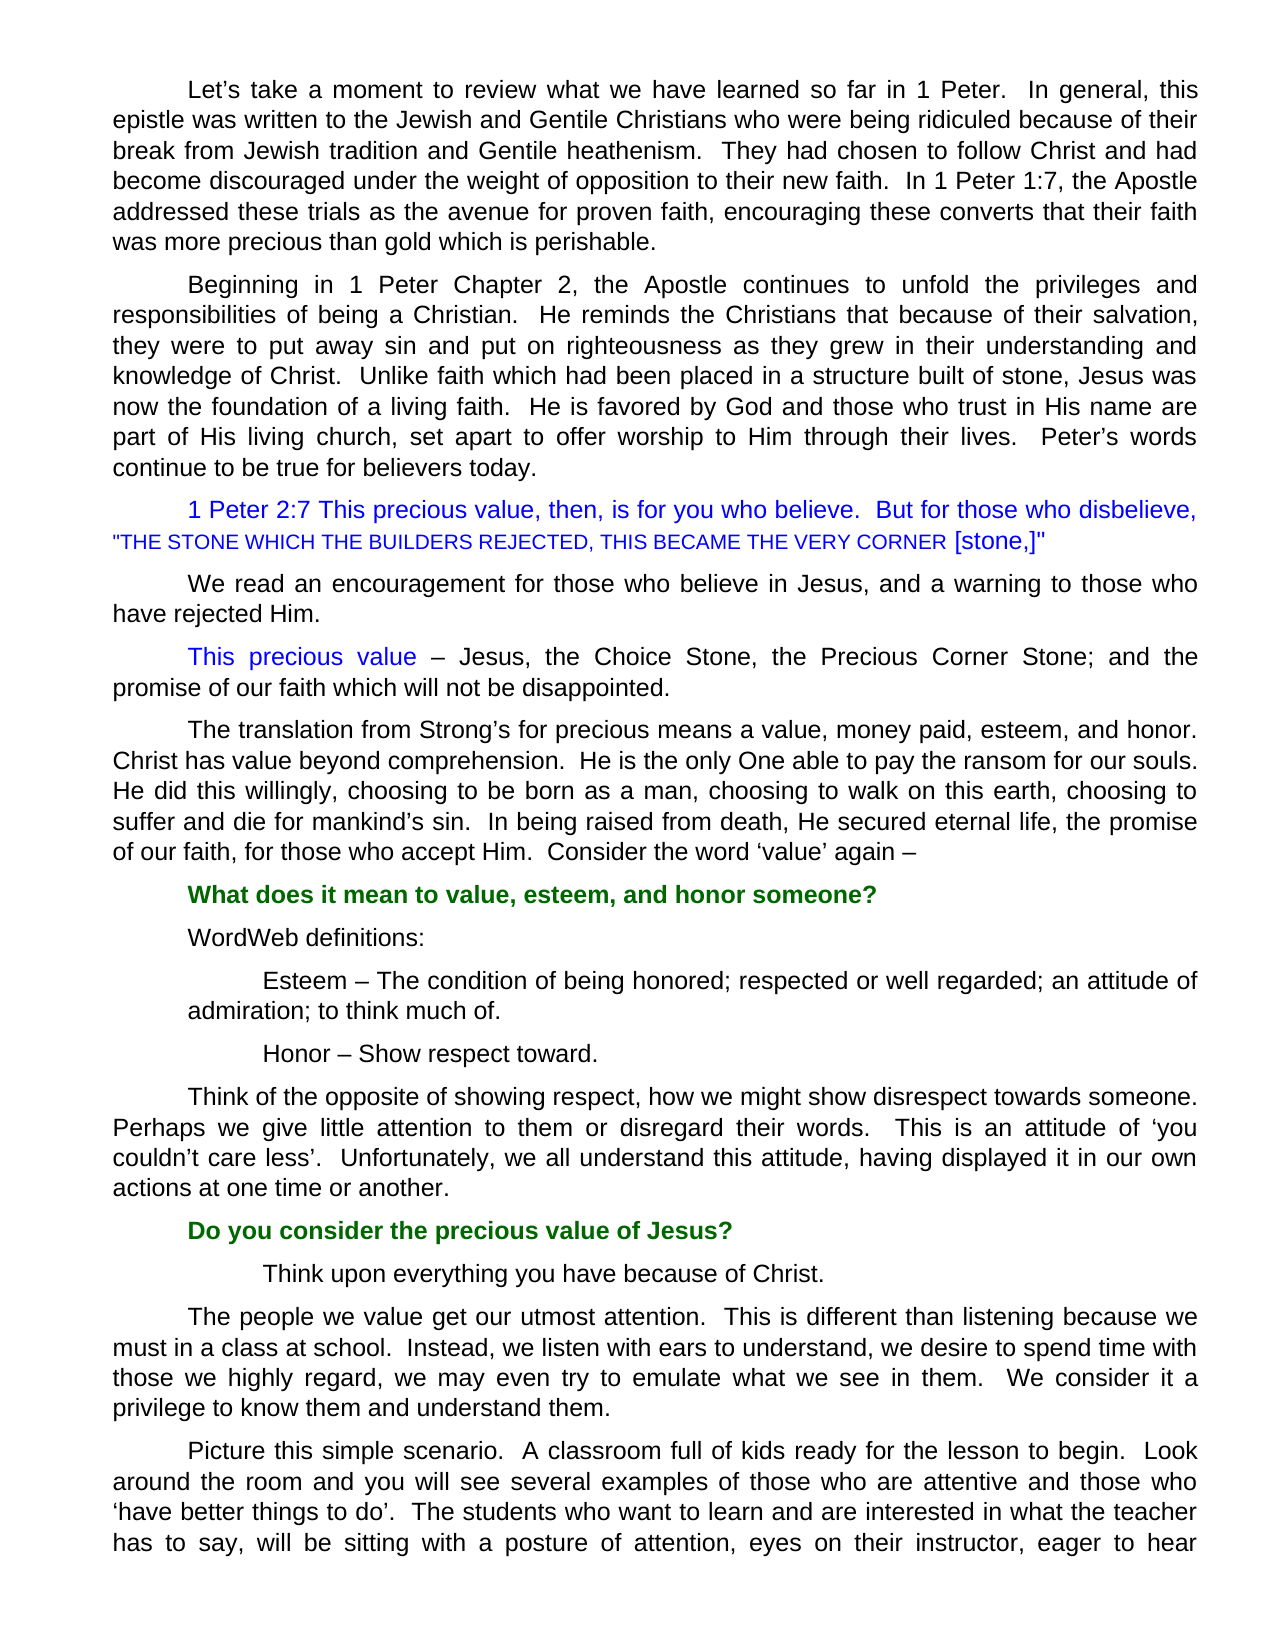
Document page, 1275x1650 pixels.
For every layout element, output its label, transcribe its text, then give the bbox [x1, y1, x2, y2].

text What does it mean to value, esteem, and honor someone? [187, 880, 1200, 909]
text Let’s take a moment to review what we have learned so far in 1 Peter. In general, this epistle was written to the Jewish and Gentile Christians who were being ridiculed because of their break from Jewish tradition and Gentile heathenism. They had chosen to follow Christ and had become discouraged under the weight of opposition to their new faith. In 1 Peter 1:7, the Apostle addressed these trials as the avenue for proven faith, encouraging these converts that their faith was more precious than gold which is perishable. [112, 75, 1200, 256]
text Esteem – The condition of being honored; respected or well regarded; an attitude of admiration; to think much of. [187, 966, 1200, 1025]
text WordWeb definitions: [187, 923, 1200, 952]
text Think of the opposite of showing respect, how we might show disrespect towards someone. Perhaps we give little attention to them or disregard their words. This is an attitude of ‘you couldn’t care less’. Unfortunately, we all understand this attitude, having displayed it in our own actions at one time or another. [112, 1082, 1200, 1202]
text The translation from Strong’s for precious means a value, money paid, esteem, and honor. Christ has value beyond comprehension. He is the only One able to pay the ransom for our souls. He did this willingly, choosing to be born as a man, choosing to walk on this earth, choosing to suffer and die for mankind’s sin. In being raised from death, He secured eternal life, the promise of our faith, for those who accept Him. Consider the word ‘value’ again – [112, 715, 1200, 866]
text The people we value get our utmost attention. This is different than listening because we must in a class at school. Instead, we listen with ears to understand, we desire to spend time with those we highly regard, we may even try to emulate what we see in them. We consider it a privilege to know them and understand them. [112, 1302, 1200, 1422]
text This precious value – Jesus, the Choice Stone, the Precious Corner Stone; and the promise of our faith which will not be disappointed. [112, 642, 1200, 701]
text Do you consider the precious value of Jesus? [112, 1216, 1200, 1245]
text Honor – Show respect toward. [187, 1039, 1200, 1068]
text Think upon everything you have because of Christ. [187, 1259, 1200, 1288]
text 1 Peter 2:7 This precious value, then, is for you who believe. But for those who disbelieve, "THE STONE WHICH THE BUILDERS REJECTED, THIS BECAME THE VERY CORNER [stone,]" [112, 495, 1200, 554]
text We read an encouragement for those who believe in Jesus, and a warning to those who have rejected Him. [112, 569, 1200, 628]
text Picture this simple scenario. A classroom full of kids ready for the lesson to begin. Look around the room and you will see several examples of those who are attentive and those who ‘have better things to do’. The students who want to learn and are interested in what the teacher has to say, will be sitting with a posture of attention, eyes on their instructor, eager to hear [112, 1436, 1200, 1556]
text Beginning in 1 Peter Chapter 2, the Apostle continues to unfold the privileges and responsibilities of being a Christian. He reminds the Christians that because of their salvation, they were to put away sin and put on righteousness as they grew in their understanding and knowledge of Christ. Unlike faith which had been placed in a structure built of stone, Jesus was now the foundation of a living faith. He is favored by God and those who trust in His name are part of His living church, set apart to offer worship to Him through their lives. Peter’s words continue to be true for believers today. [112, 270, 1200, 481]
